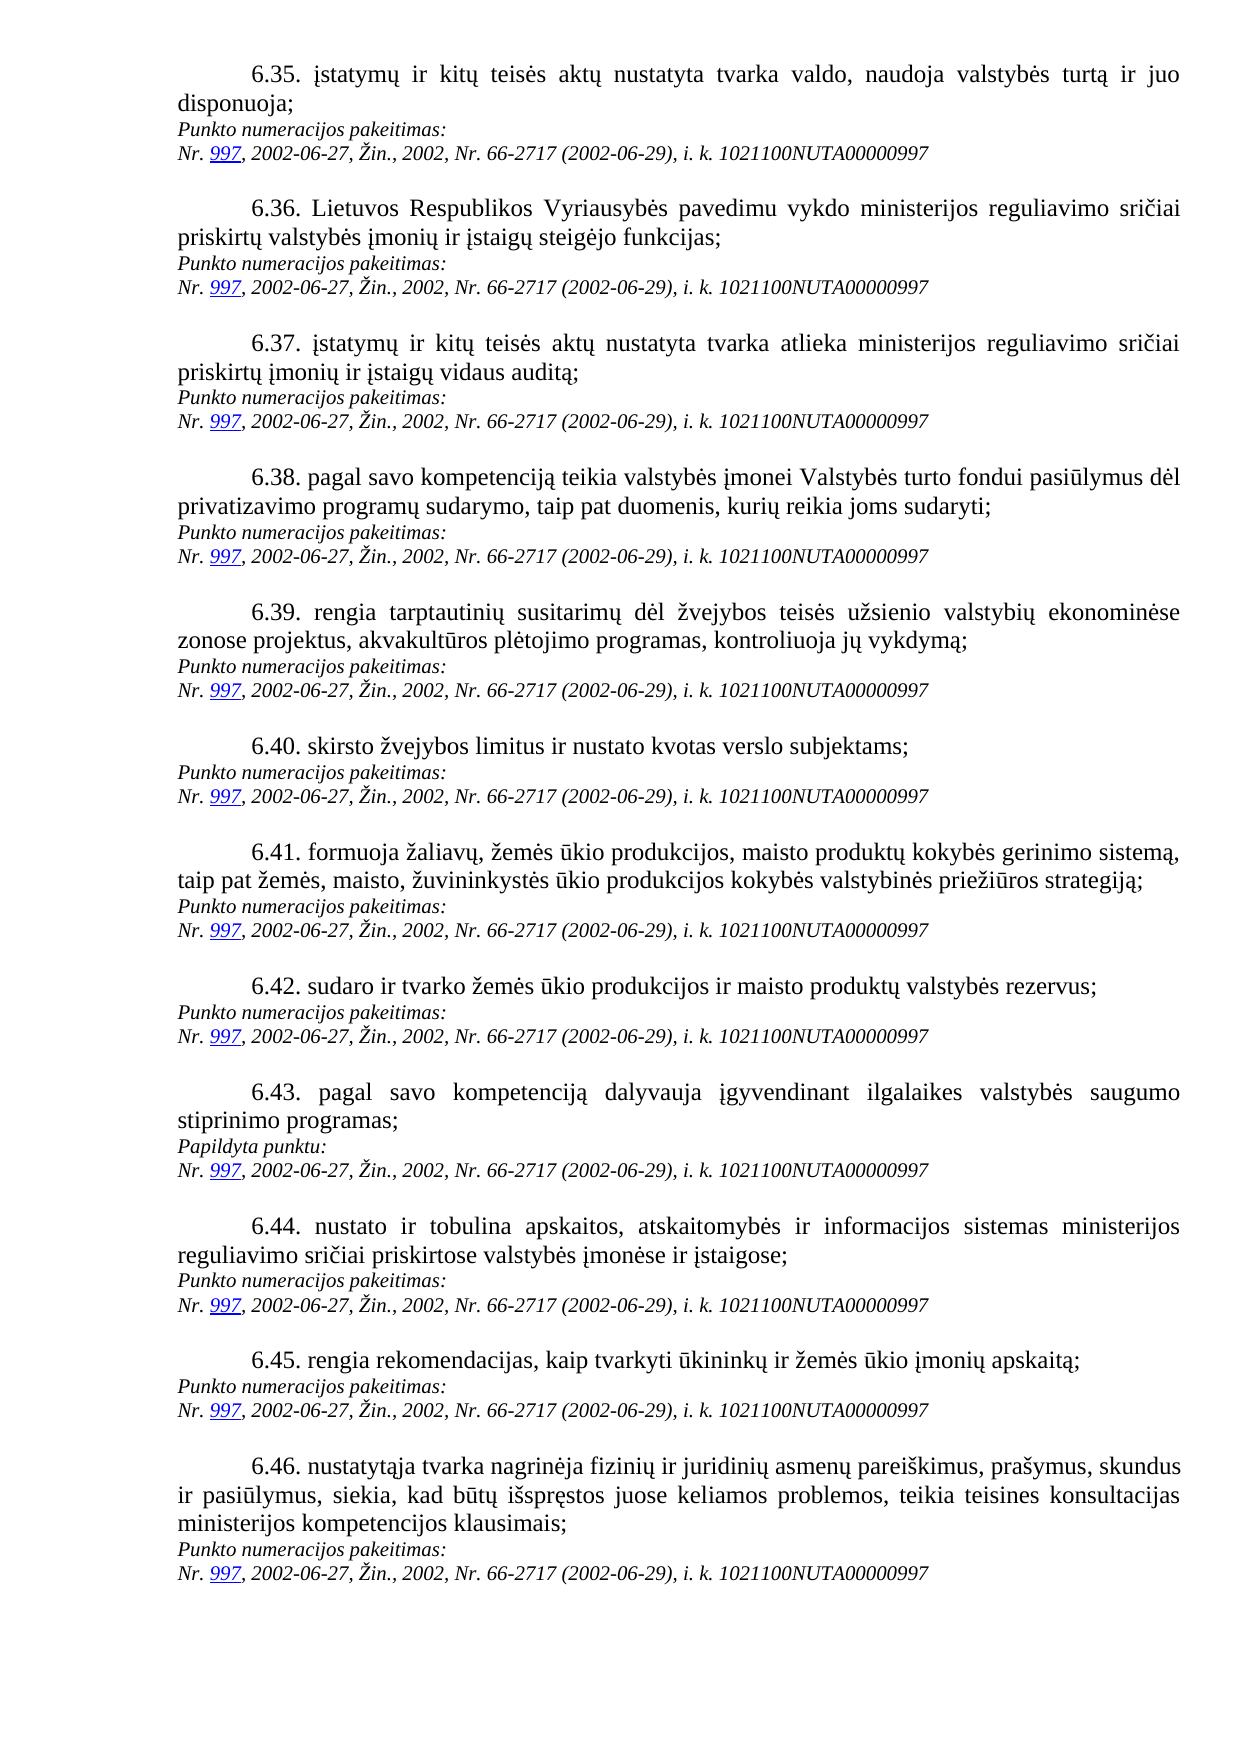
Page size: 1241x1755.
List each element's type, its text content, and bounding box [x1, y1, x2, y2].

text Nr. 997, 2002-06-27, Žin., 2002, Nr. 66-2717 (2002-06-29), i. k. 1021100NUTA00000997 [177, 1561, 1181, 1585]
text Nr. 997, 2002-06-27, Žin., 2002, Nr. 66-2717 (2002-06-29), i. k. 1021100NUTA00000997 [177, 1024, 1181, 1048]
text Nr. 997, 2002-06-27, Žin., 2002, Nr. 66-2717 (2002-06-29), i. k. 1021100NUTA00000997 [177, 1398, 1181, 1422]
text Papildyta punktu: [177, 1134, 1181, 1158]
text Nr. 997, 2002-06-27, Žin., 2002, Nr. 66-2717 (2002-06-29), i. k. 1021100NUTA00000997 [177, 1158, 1181, 1182]
text Nr. 997, 2002-06-27, Žin., 2002, Nr. 66-2717 (2002-06-29), i. k. 1021100NUTA00000997 [177, 544, 1181, 568]
text Nr. 997, 2002-06-27, Žin., 2002, Nr. 66-2717 (2002-06-29), i. k. 1021100NUTA00000997 [177, 678, 1181, 702]
text 6.45. rengia rekomendacijas, kaip tvarkyti ūkininkų ir žemės ūkio įmonių apskaitą; [177, 1345, 1181, 1374]
text 6.38. pagal savo kompetenciją teikia valstybės įmonei Valstybės turto fondui pasiūlymus dėl privatizavimo programų sudarymo, taip pat duomenis, kurių reikia joms sudaryti; [177, 462, 1181, 520]
text 6.37. įstatymų ir kitų teisės aktų nustatyta tvarka atlieka ministerijos reguliavimo sričiai priskirtų įmonių ir įstaigų vidaus auditą; [177, 328, 1181, 385]
text 6.42. sudaro ir tvarko žemės ūkio produkcijos ir maisto produktų valstybės rezervus; [177, 971, 1181, 1000]
text Punkto numeracijos pakeitimas: [177, 385, 1181, 409]
text 6.36. Lietuvos Respublikos Vyriausybės pavedimu vykdo ministerijos reguliavimo sričiai priskirtų valstybės įmonių ir įstaigų steigėjo funkcijas; [177, 193, 1181, 251]
text 6.46. nustatytąja tvarka nagrinėja fizinių ir juridinių asmenų pareiškimus, prašymus, skundus ir pasiūlymus, siekia, kad būtų išspręstos juose keliamos problemos, teikia teisines konsultacijas ministerijos kompetencijos klausimais; [177, 1451, 1181, 1537]
text Nr. 997, 2002-06-27, Žin., 2002, Nr. 66-2717 (2002-06-29), i. k. 1021100NUTA00000997 [177, 275, 1181, 299]
text Punkto numeracijos pakeitimas: [177, 894, 1181, 918]
text Nr. 997, 2002-06-27, Žin., 2002, Nr. 66-2717 (2002-06-29), i. k. 1021100NUTA00000997 [177, 1292, 1181, 1317]
text 6.44. nustato ir tobulina apskaitos, atskaitomybės ir informacijos sistemas ministerijos reguliavimo sričiai priskirtose valstybės įmonėse ir įstaigose; [177, 1211, 1181, 1268]
text 6.35. įstatymų ir kitų teisės aktų nustatyta tvarka valdo, naudoja valstybės turtą ir juo disponuoja; [177, 59, 1181, 117]
text Punkto numeracijos pakeitimas: [177, 1268, 1181, 1292]
text Nr. 997, 2002-06-27, Žin., 2002, Nr. 66-2717 (2002-06-29), i. k. 1021100NUTA00000997 [177, 141, 1181, 165]
text Punkto numeracijos pakeitimas: [177, 1374, 1181, 1398]
text Punkto numeracijos pakeitimas: [177, 1537, 1181, 1561]
text Punkto numeracijos pakeitimas: [177, 1000, 1181, 1024]
text Punkto numeracijos pakeitimas: [177, 117, 1181, 141]
text Punkto numeracijos pakeitimas: [177, 760, 1181, 784]
text Punkto numeracijos pakeitimas: [177, 654, 1181, 678]
text 6.39. rengia tarptautinių susitarimų dėl žvejybos teisės užsienio valstybių ekonominėse zonose projektus, akvakultūros plėtojimo programas, kontroliuoja jų vykdymą; [177, 597, 1181, 654]
text Nr. 997, 2002-06-27, Žin., 2002, Nr. 66-2717 (2002-06-29), i. k. 1021100NUTA00000997 [177, 409, 1181, 433]
text 6.41. formuoja žaliavų, žemės ūkio produkcijos, maisto produktų kokybės gerinimo sistemą, taip pat žemės, maisto, žuvininkystės ūkio produkcijos kokybės valstybinės priežiūros strategiją; [177, 837, 1181, 894]
text Nr. 997, 2002-06-27, Žin., 2002, Nr. 66-2717 (2002-06-29), i. k. 1021100NUTA00000997 [177, 784, 1181, 808]
text 6.43. pagal savo kompetenciją dalyvauja įgyvendinant ilgalaikes valstybės saugumo stiprinimo programas; [177, 1077, 1181, 1134]
text 6.40. skirsto žvejybos limitus ir nustato kvotas verslo subjektams; [177, 731, 1181, 760]
text Punkto numeracijos pakeitimas: [177, 520, 1181, 544]
text Nr. 997, 2002-06-27, Žin., 2002, Nr. 66-2717 (2002-06-29), i. k. 1021100NUTA00000997 [177, 918, 1181, 942]
text Punkto numeracijos pakeitimas: [177, 251, 1181, 275]
